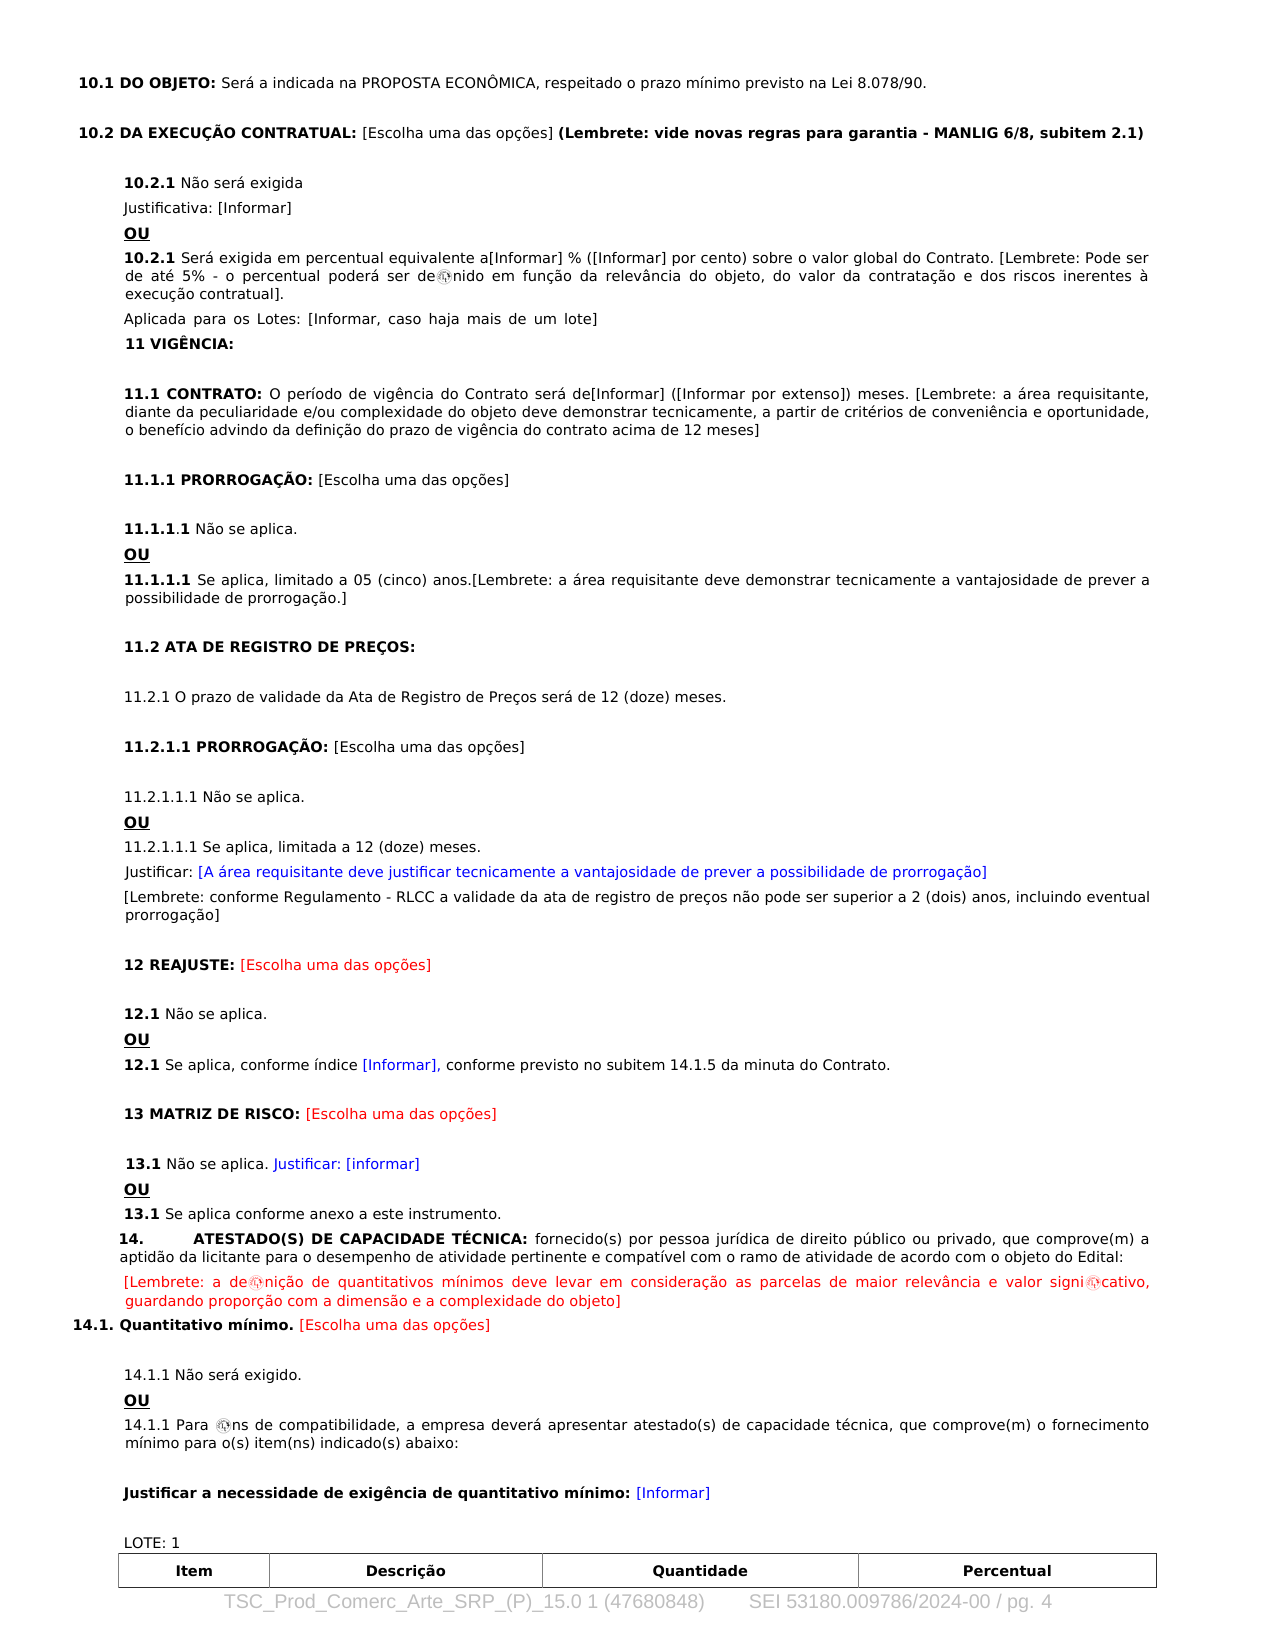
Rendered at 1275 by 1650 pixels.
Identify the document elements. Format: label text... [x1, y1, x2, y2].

text Aplicada para os Lotes: [Informar, caso haja mais de um lote] 11 VIGÊNCIA: [124, 311, 599, 353]
text Justificativa: [Informar] [124, 199, 1151, 217]
text 13.1 Se aplica conforme anexo a este instrumento. [124, 1206, 1151, 1223]
text 11.1 CONTRATO: O período de vigência do Contrato será de[Informar] ([Informar por extenso]) meses. [Lembrete: a área requisitante, diante da peculiaridade e/ou complexidade do objeto deve demonstrar tecnicamente, a partir de critérios de conveniência e oportunidade, o benefício advindo da definição do prazo de vigência do contrato acima de 12 meses] [124, 386, 1151, 439]
subtitle OU [124, 1031, 1169, 1049]
subtitle OU [124, 813, 1169, 832]
text 11.1.1 PRORROGAÇÃO: [Escolha uma das opções] [124, 471, 1151, 488]
list Quantitativo mínimo. [Escolha uma das opções] [72, 1317, 1169, 1334]
table_header Quantidade [543, 1554, 858, 1587]
text 11.2.1.1.1 Se aplica, limitada a 12 (doze) meses. [124, 839, 1151, 856]
table_header Percentual [859, 1554, 1156, 1587]
table_header Item [119, 1554, 269, 1587]
subtitle OU [124, 546, 1169, 564]
table_header Descrição [270, 1554, 542, 1587]
text 11.2 ATA DE REGISTRO DE PREÇOS: [124, 639, 1169, 656]
text 11.2.1.1 PRORROGAÇÃO: [Escolha uma das opções] [124, 739, 1151, 756]
text [Lembrete: conforme Regulamento - RLCC a validade da ata de registro de preços não pode ser superior a 2 (dois) anos, incluindo eventual prorrogação] [124, 889, 1151, 924]
text 11.2.1 O prazo de validade da Ata de Registro de Preços será de 12 (doze) meses. [124, 689, 1151, 706]
subtitle OU [124, 1181, 1169, 1199]
text 11.1.1.1 Se aplica, limitado a 05 (cinco) anos.[Lembrete: a área requisitante deve demonstrar tecnicamente a vantajosidade de prever a possibilidade de prorrogação.] [124, 571, 1151, 607]
text 10.2.1 Não será exigida [124, 174, 1151, 191]
subtitle OU [124, 1392, 1169, 1410]
text 12.1 Se aplica, conforme índice [Informar], conforme previsto no subitem 14.1.5 da minuta do Contrato. [124, 1057, 1151, 1073]
list ATESTADO(S) DE CAPACIDADE TÉCNICA: fornecido(s) por pessoa jurídica de direito público ou privado, que comprove(m) a aptidão da licitante para o desempenho de atividade pertinente e compatível com o ramo de atividade de acordo com o objeto do Edital: [118, 1231, 1151, 1266]
list DA EXECUÇÃO CONTRATUAL: [Escolha uma das opções] (Lembrete: vide novas regras para garantia - MANLIG 6/8, subitem 2.1) [78, 125, 1151, 142]
list MATRIZ DE RISCO: [Escolha uma das opções] [124, 1106, 1152, 1123]
text Justificar: [A área requisitante deve justificar tecnicamente a vantajosidade de prever a possibilidade de prorrogação] [125, 864, 1151, 881]
text 12.1 Não se aplica. [124, 1006, 1151, 1023]
text 14.1.1 Não será exigido. [124, 1367, 1151, 1384]
text LOTE: 1 [124, 1535, 1151, 1552]
text 10.2.1 Será exigida em percentual equivalente a[Informar] % ([Informar] por cento) sobre o valor global do Contrato. [Lembrete: Pode ser de até 5% - o percentual poderá ser denido em função da relevância do objeto, do valor da contratação e dos riscos inerentes à execução contratual]. [124, 250, 1151, 303]
text [Lembrete: a denição de quantitativos mínimos deve levar em consideração as parcelas de maior relevância e valor signicativo, guardando proporção com a dimensão e a complexidade do objeto] [124, 1274, 1152, 1309]
subtitle OU [124, 225, 1169, 243]
text 13.1 Não se aplica. Justificar: [informar] [125, 1156, 1151, 1173]
text Justificar a necessidade de exigência de quantitativo mínimo: [Informar] [124, 1485, 1169, 1502]
text 11.1.1.1 Não se aplica. [124, 521, 1151, 538]
text 14.1.1 Para ns de compatibilidade, a empresa deverá apresentar atestado(s) de capacidade técnica, que comprove(m) o fornecimento mínimo para o(s) item(ns) indicado(s) abaixo: [124, 1417, 1151, 1452]
list REAJUSTE: [Escolha uma das opções] [124, 957, 1152, 973]
text 11.2.1.1.1 Não se aplica. [124, 788, 1151, 805]
list DO OBJETO: Será a indicada na PROPOSTA ECONÔMICA, respeitado o prazo mínimo previsto na Lei 8.078/90. [78, 75, 1151, 92]
